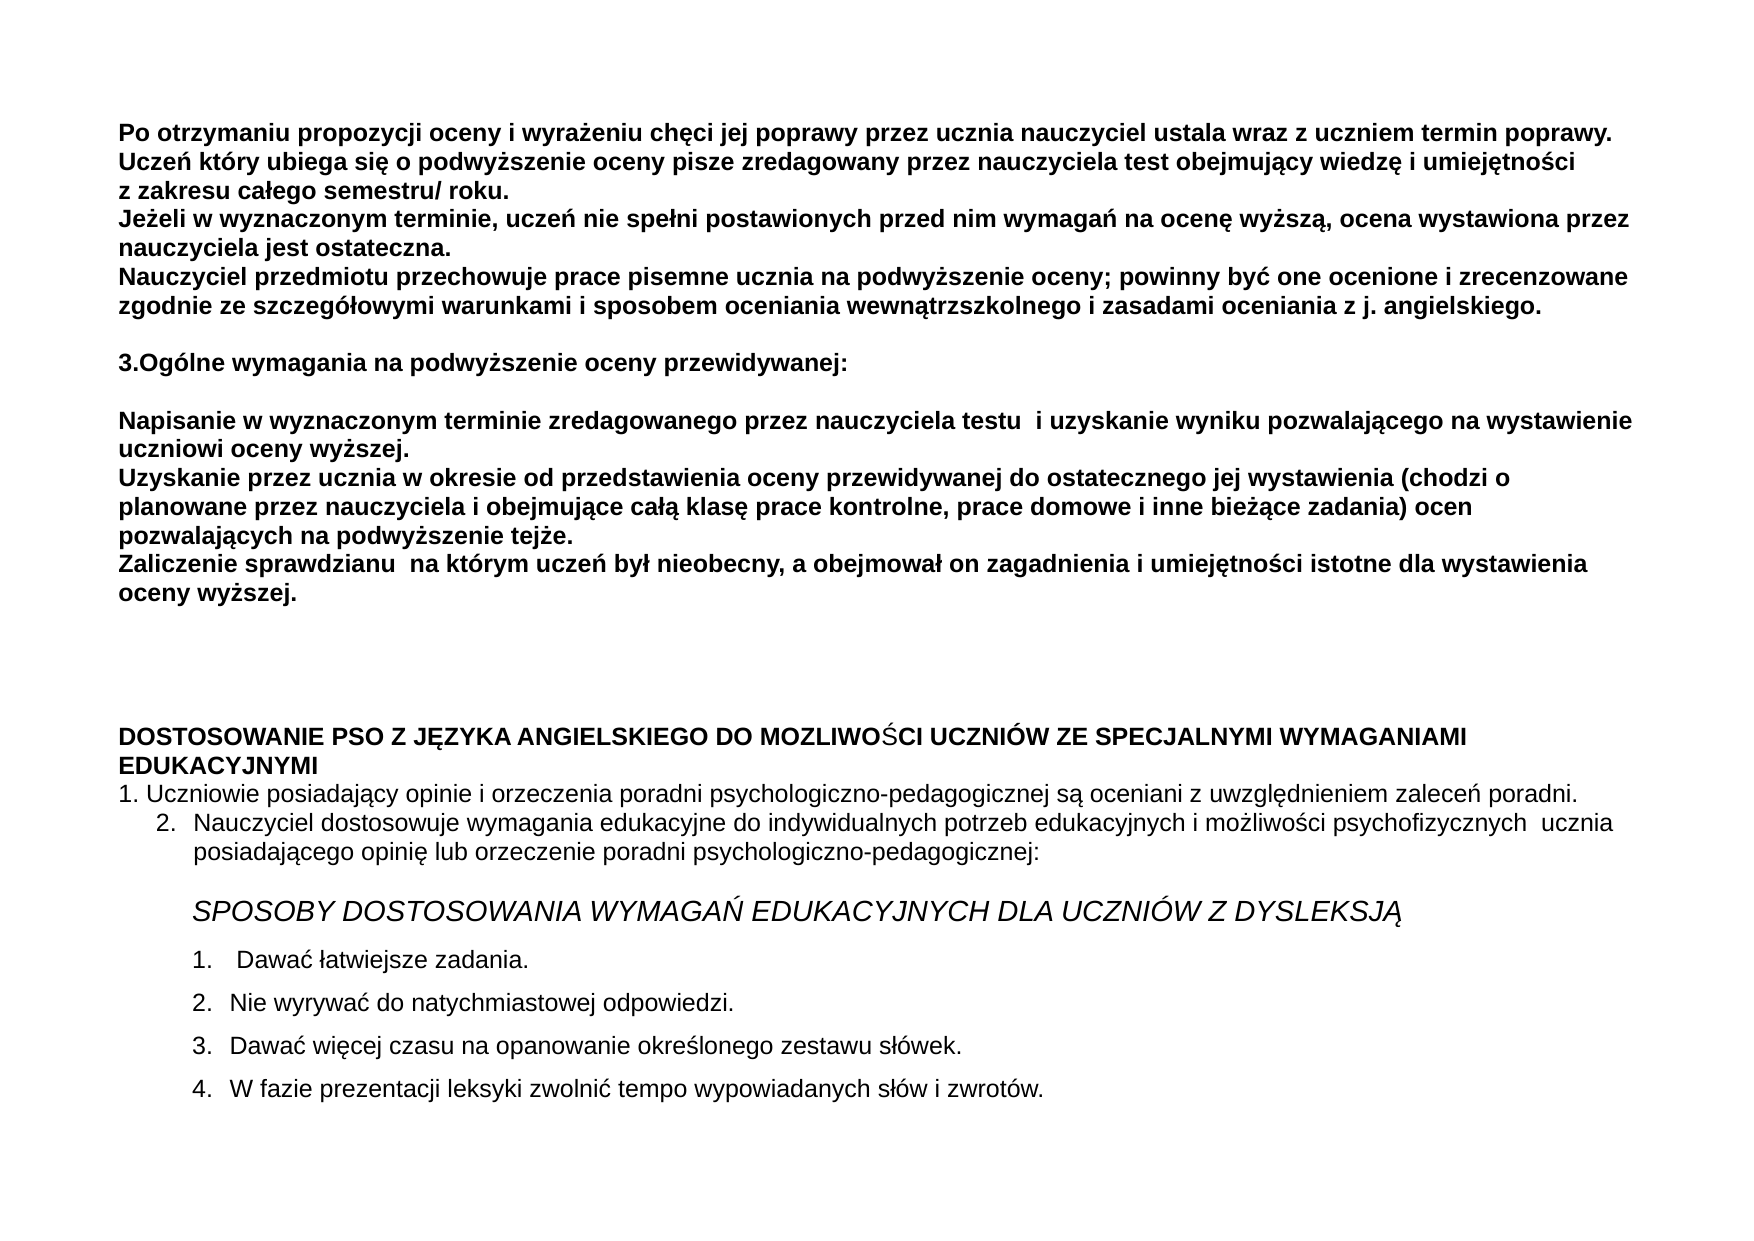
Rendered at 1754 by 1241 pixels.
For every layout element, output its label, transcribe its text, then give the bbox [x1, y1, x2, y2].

text Uzyskanie przez ucznia w okresie od przedstawienia oceny przewidywanej do ostatecznego jej wystawienia (chodzi o planowane przez nauczyciela i obejmujące całą klasę prace kontrolne, prace domowe i inne bieżące zadania) ocen pozwalających na podwyższenie tejże. [118, 463, 1636, 549]
subtitle SPOSOBY DOSTOSOWANIA WYMAGAŃ EDUKACYJNYCH DLA UCZNIÓW Z DYSLEKSJĄ [192, 894, 1636, 928]
text DOSTOSOWANIE PSO Z JĘZYKA ANGIELSKIEGO DO MOZLIWOŚCI UCZNIÓW ZE SPECJALNYMI WYMAGANIAMI EDUKACYJNYMI [118, 722, 1636, 779]
text Zaliczenie sprawdzianu na którym uczeń był nieobecny, a obejmował on zagadnienia i umiejętności istotne dla wystawienia oceny wyższej. [118, 549, 1636, 607]
list W fazie prezentacji leksyki zwolnić tempo wypowiadanych słów i zwrotów. [192, 1074, 1636, 1103]
list Dawać łatwiejsze zadania. [192, 945, 1636, 973]
text 3.Ogólne wymagania na podwyższenie oceny przewidywanej: [118, 348, 1636, 377]
text Uczeń który ubiega się o podwyższenie oceny pisze zredagowany przez nauczyciela test obejmujący wiedzę i umiejętności z zakresu całego semestru/ roku. [118, 147, 1636, 204]
list Nie wyrywać do natychmiastowej odpowiedzi. [192, 988, 1636, 1017]
text Po otrzymaniu propozycji oceny i wyrażeniu chęci jej poprawy przez ucznia nauczyciel ustala wraz z uczniem termin poprawy. [118, 118, 1636, 147]
text Nauczyciel przedmiotu przechowuje prace pisemne ucznia na podwyższenie oceny; powinny być one ocenione i zrecenzowane zgodnie ze szczegółowymi warunkami i sposobem oceniania wewnątrzszkolnego i zasadami oceniania z j. angielskiego. [118, 262, 1636, 319]
list Nauczyciel dostosowuje wymagania edukacyjne do indywidualnych potrzeb edukacyjnych i możliwości psychofizycznych ucznia posiadającego opinię lub orzeczenie poradni psychologiczno-pedagogicznej: [156, 808, 1636, 866]
text Jeżeli w wyznaczonym terminie, uczeń nie spełni postawionych przed nim wymagań na ocenę wyższą, ocena wystawiona przez nauczyciela jest ostateczna. [118, 204, 1636, 262]
text Napisanie w wyznaczonym terminie zredagowanego przez nauczyciela testu i uzyskanie wyniku pozwalającego na wystawienie uczniowi oceny wyższej. [118, 406, 1636, 463]
text 1. Uczniowie posiadający opinie i orzeczenia poradni psychologiczno-pedagogicznej są oceniani z uwzględnieniem zaleceń poradni. [118, 779, 1636, 808]
list Dawać więcej czasu na opanowanie określonego zestawu słówek. [192, 1031, 1636, 1060]
